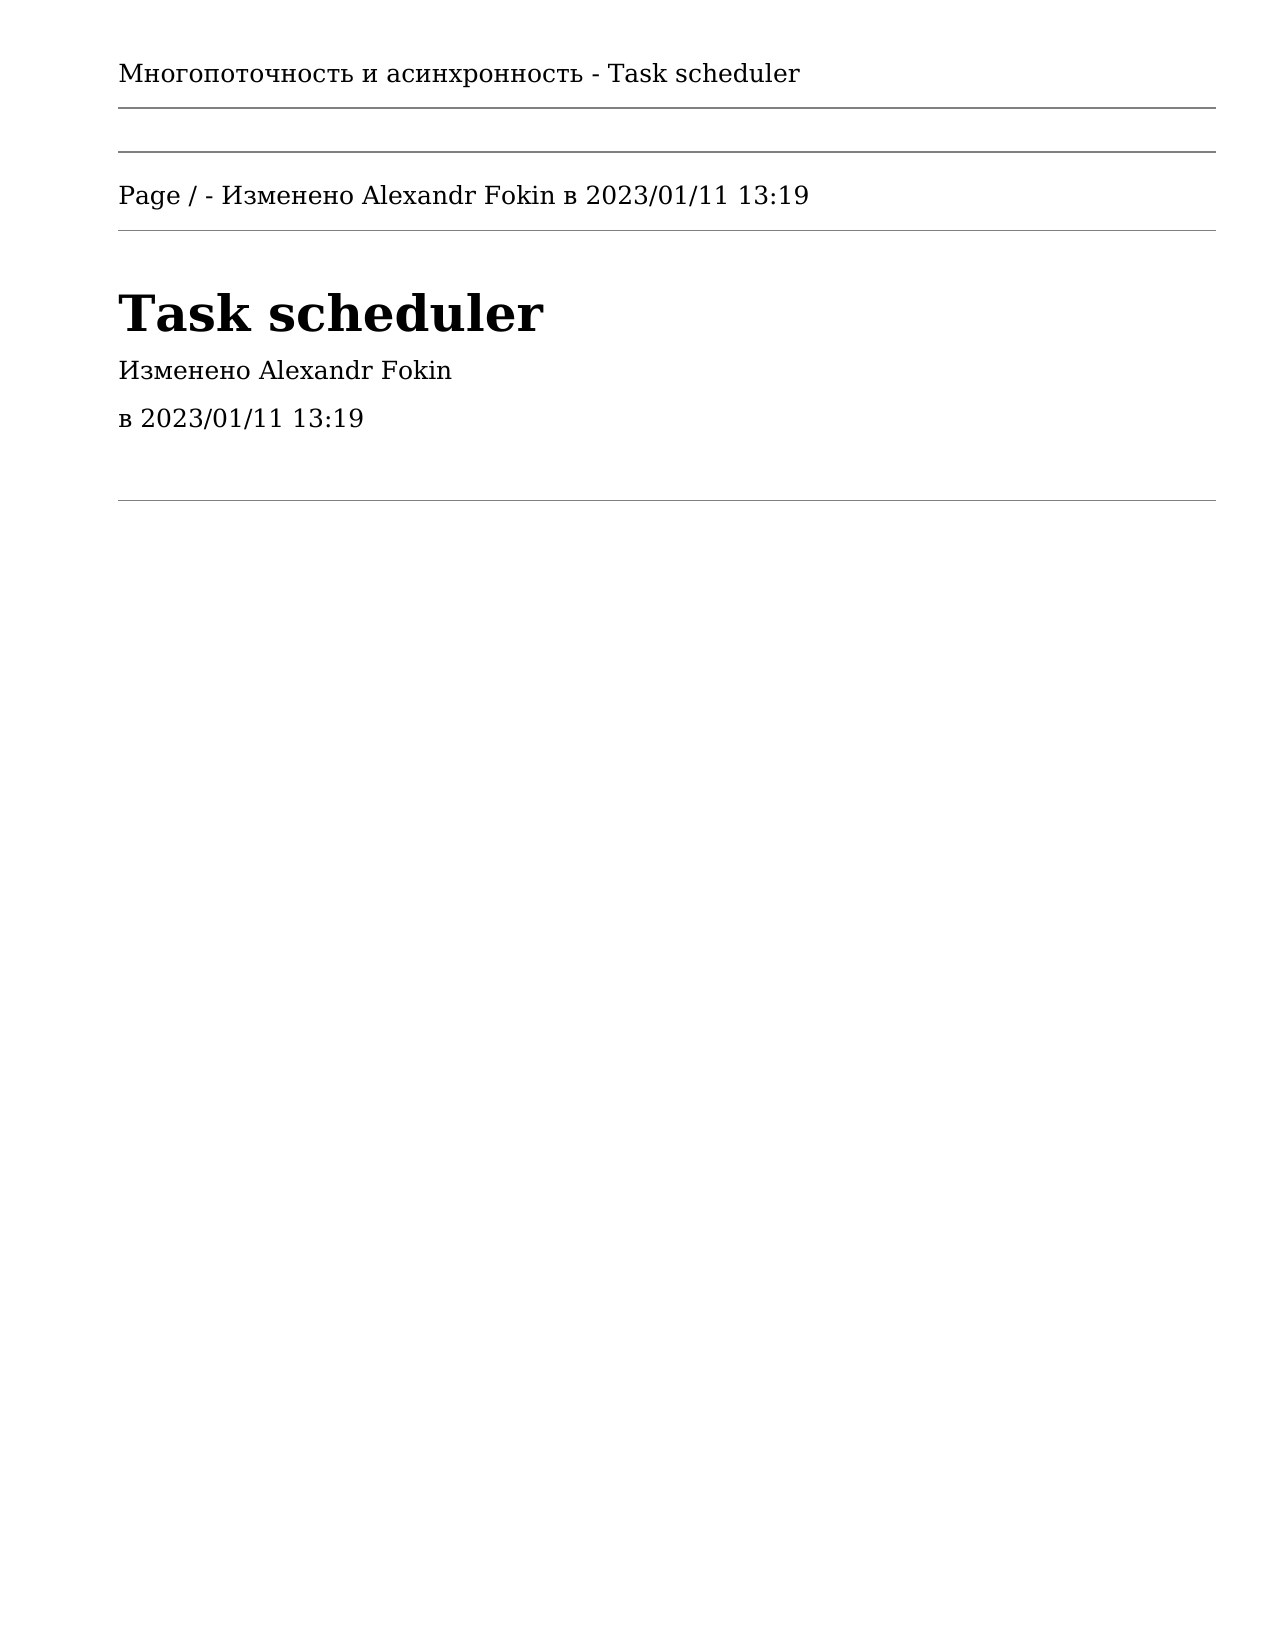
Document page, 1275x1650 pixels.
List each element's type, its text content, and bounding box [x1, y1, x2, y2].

text Многопоточность и асинхронность - Task scheduler [118, 59, 1216, 88]
text в 2023/01/11 13:19 [118, 404, 1216, 433]
text Изменено Alexandr Fokin [118, 356, 1216, 385]
subtitle Task scheduler [118, 284, 1216, 343]
text Page / - Изменено Alexandr Fokin в 2023/01/11 13:19 [118, 182, 1216, 211]
